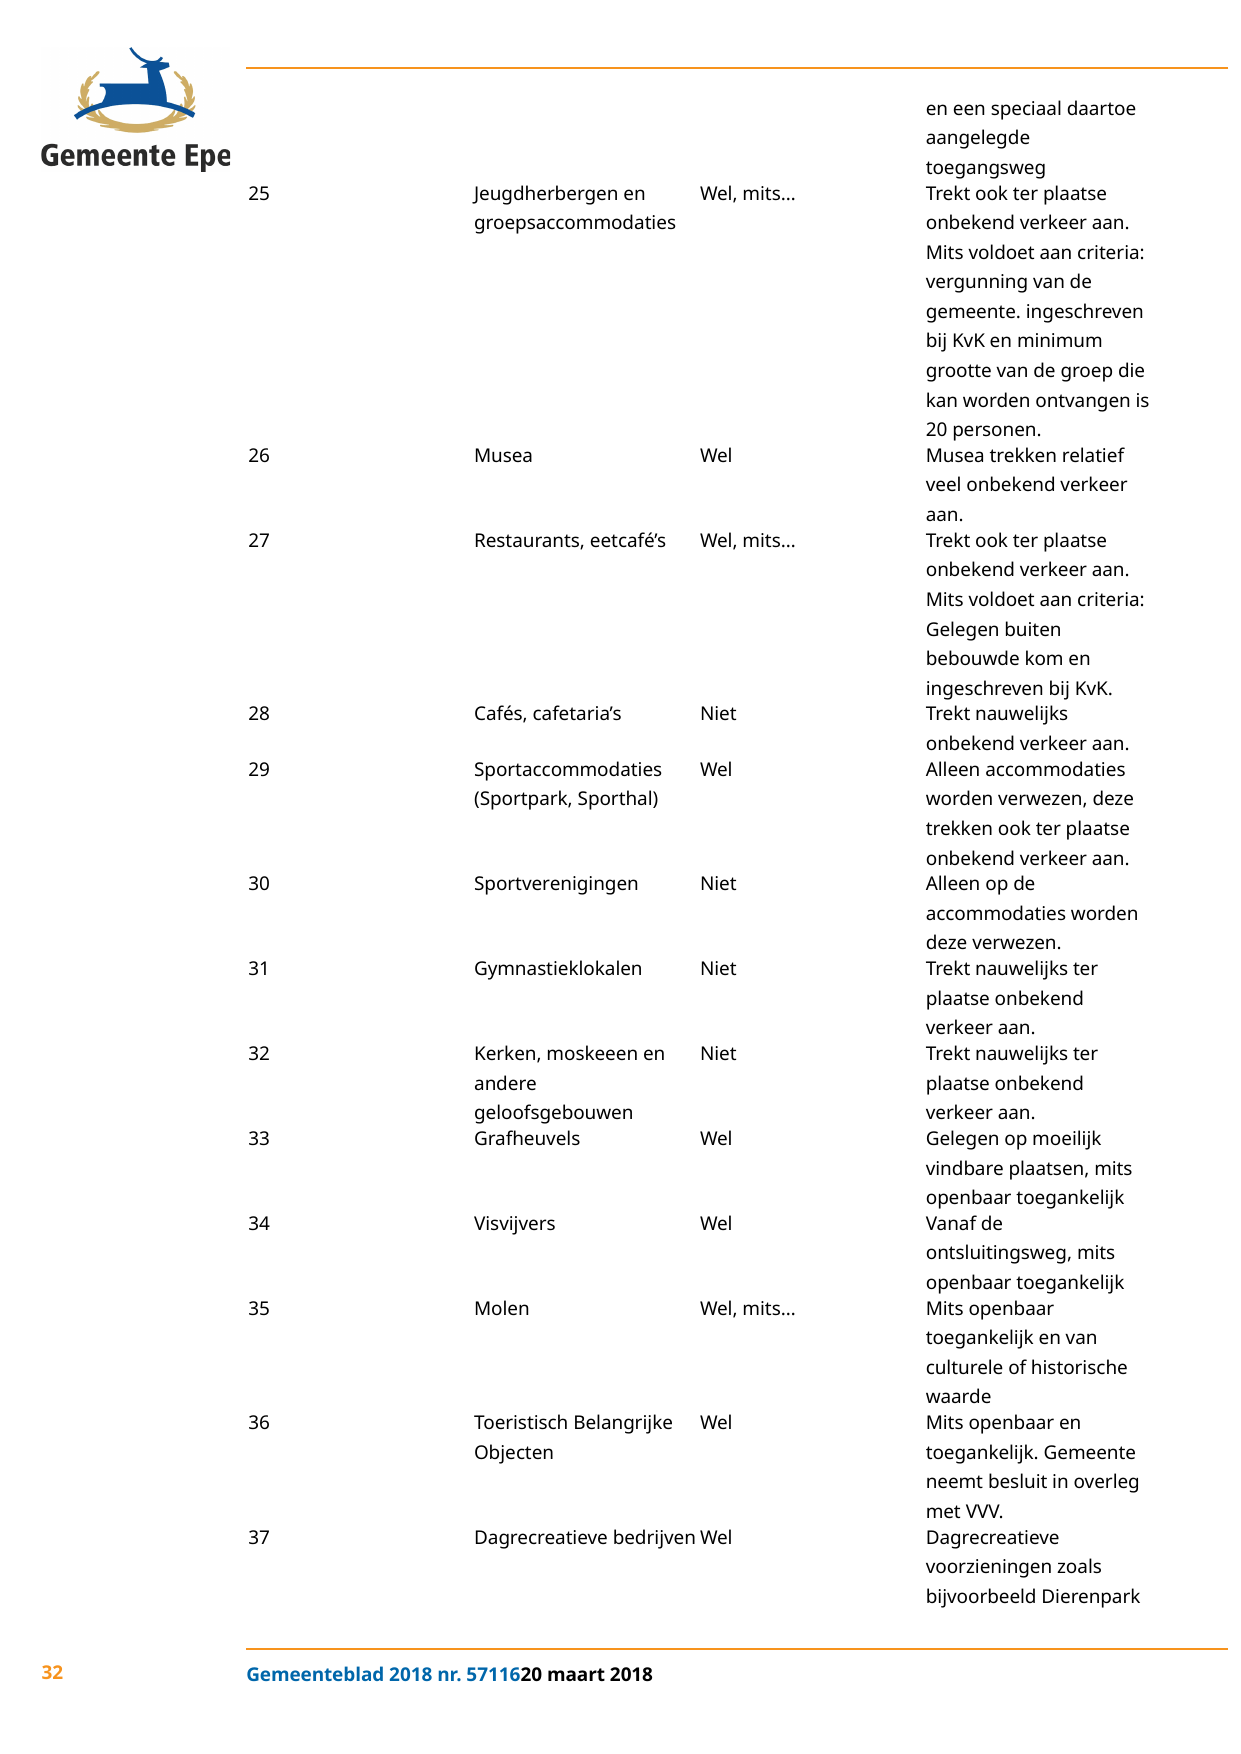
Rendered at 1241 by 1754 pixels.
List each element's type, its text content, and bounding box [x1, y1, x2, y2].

table_cell Wel [700, 1210, 926, 1295]
table_cell Trekt nauwelijks onbekend verkeer aan. [926, 701, 1152, 756]
table_cell Wel [700, 1524, 926, 1609]
table_cell 28 [248, 701, 474, 756]
table_cell Alleen accommodaties worden verwezen, deze trekken ook ter plaatse onbekend verkeer aan. [926, 756, 1152, 870]
table_cell 36 [248, 1409, 474, 1524]
table_cell Sportaccommodaties (Sportpark, Sporthal) [474, 756, 700, 870]
table_cell Dagrecreatieve voorzieningen zoals bijvoorbeeld Dierenpark [926, 1524, 1152, 1609]
table_cell 30 [248, 870, 474, 955]
picture [41, 47, 231, 172]
table_cell Kerken, moskeeen en andere geloofsgebouwen [474, 1040, 700, 1125]
table_cell 35 [248, 1295, 474, 1409]
table_cell 31 [248, 955, 474, 1040]
table_cell Wel [700, 442, 926, 527]
table_cell Niet [700, 701, 926, 756]
table_cell Wel, mits… [700, 1295, 926, 1409]
table_cell Trekt nauwelijks ter plaatse onbekend verkeer aan. [926, 1040, 1152, 1125]
table_cell Mits openbaar toegankelijk en van culturele of historische waarde [926, 1295, 1152, 1409]
table_cell Jeugdherbergen en groepsaccommodaties [474, 180, 700, 442]
table_cell 33 [248, 1125, 474, 1210]
table_cell Mits openbaar en toegankelijk. Gemeente neemt besluit in overleg met VVV. [926, 1409, 1152, 1524]
table_cell 32 [248, 1040, 474, 1125]
table_cell Musea [474, 442, 700, 527]
table_cell Musea trekken relatief veel onbekend verkeer aan. [926, 442, 1152, 527]
table_cell Niet [700, 1040, 926, 1125]
table_cell [474, 95, 700, 180]
table_cell [248, 95, 474, 180]
table_cell Trekt ook ter plaatse onbekend verkeer aan. Mits voldoet aan criteria: vergunning van de gemeente. ingeschreven bij KvK en minimum grootte van de groep die kan worden ontvangen is 20 personen. [926, 180, 1152, 442]
table_cell Wel [700, 1409, 926, 1524]
table_cell Gymnastieklokalen [474, 955, 700, 1040]
table_cell Trekt nauwelijks ter plaatse onbekend verkeer aan. [926, 955, 1152, 1040]
table_cell Alleen op de accommodaties worden deze verwezen. [926, 870, 1152, 955]
table_cell Gelegen op moeilijk vindbare plaatsen, mits openbaar toegankelijk [926, 1125, 1152, 1210]
table_cell Dagrecreatieve bedrijven [474, 1524, 700, 1609]
table_cell Visvijvers [474, 1210, 700, 1295]
table_cell Toeristisch Belangrijke Objecten [474, 1409, 700, 1524]
table_cell en een speciaal daartoe aangelegde toegangsweg [926, 95, 1152, 180]
table_cell Wel, mits… [700, 527, 926, 701]
table_cell Sportverenigingen [474, 870, 700, 955]
table_cell 25 [248, 180, 474, 442]
table_cell 27 [248, 527, 474, 701]
table_cell 37 [248, 1524, 474, 1609]
table_cell Restaurants, eetcafé’s [474, 527, 700, 701]
table_cell Grafheuvels [474, 1125, 700, 1210]
table_cell Trekt ook ter plaatse onbekend verkeer aan. Mits voldoet aan criteria: Gelegen buiten bebouwde kom en ingeschreven bij KvK. [926, 527, 1152, 701]
table_cell 34 [248, 1210, 474, 1295]
table_cell Niet [700, 955, 926, 1040]
table_cell 26 [248, 442, 474, 527]
table_cell Niet [700, 870, 926, 955]
table_cell [700, 95, 926, 180]
table_cell Wel [700, 756, 926, 870]
table_cell Wel [700, 1125, 926, 1210]
table_cell Cafés, cafetaria’s [474, 701, 700, 756]
table_cell 29 [248, 756, 474, 870]
table_cell Wel, mits… [700, 180, 926, 442]
table_cell Molen [474, 1295, 700, 1409]
table_cell Vanaf de ontsluitingsweg, mits openbaar toegankelijk [926, 1210, 1152, 1295]
